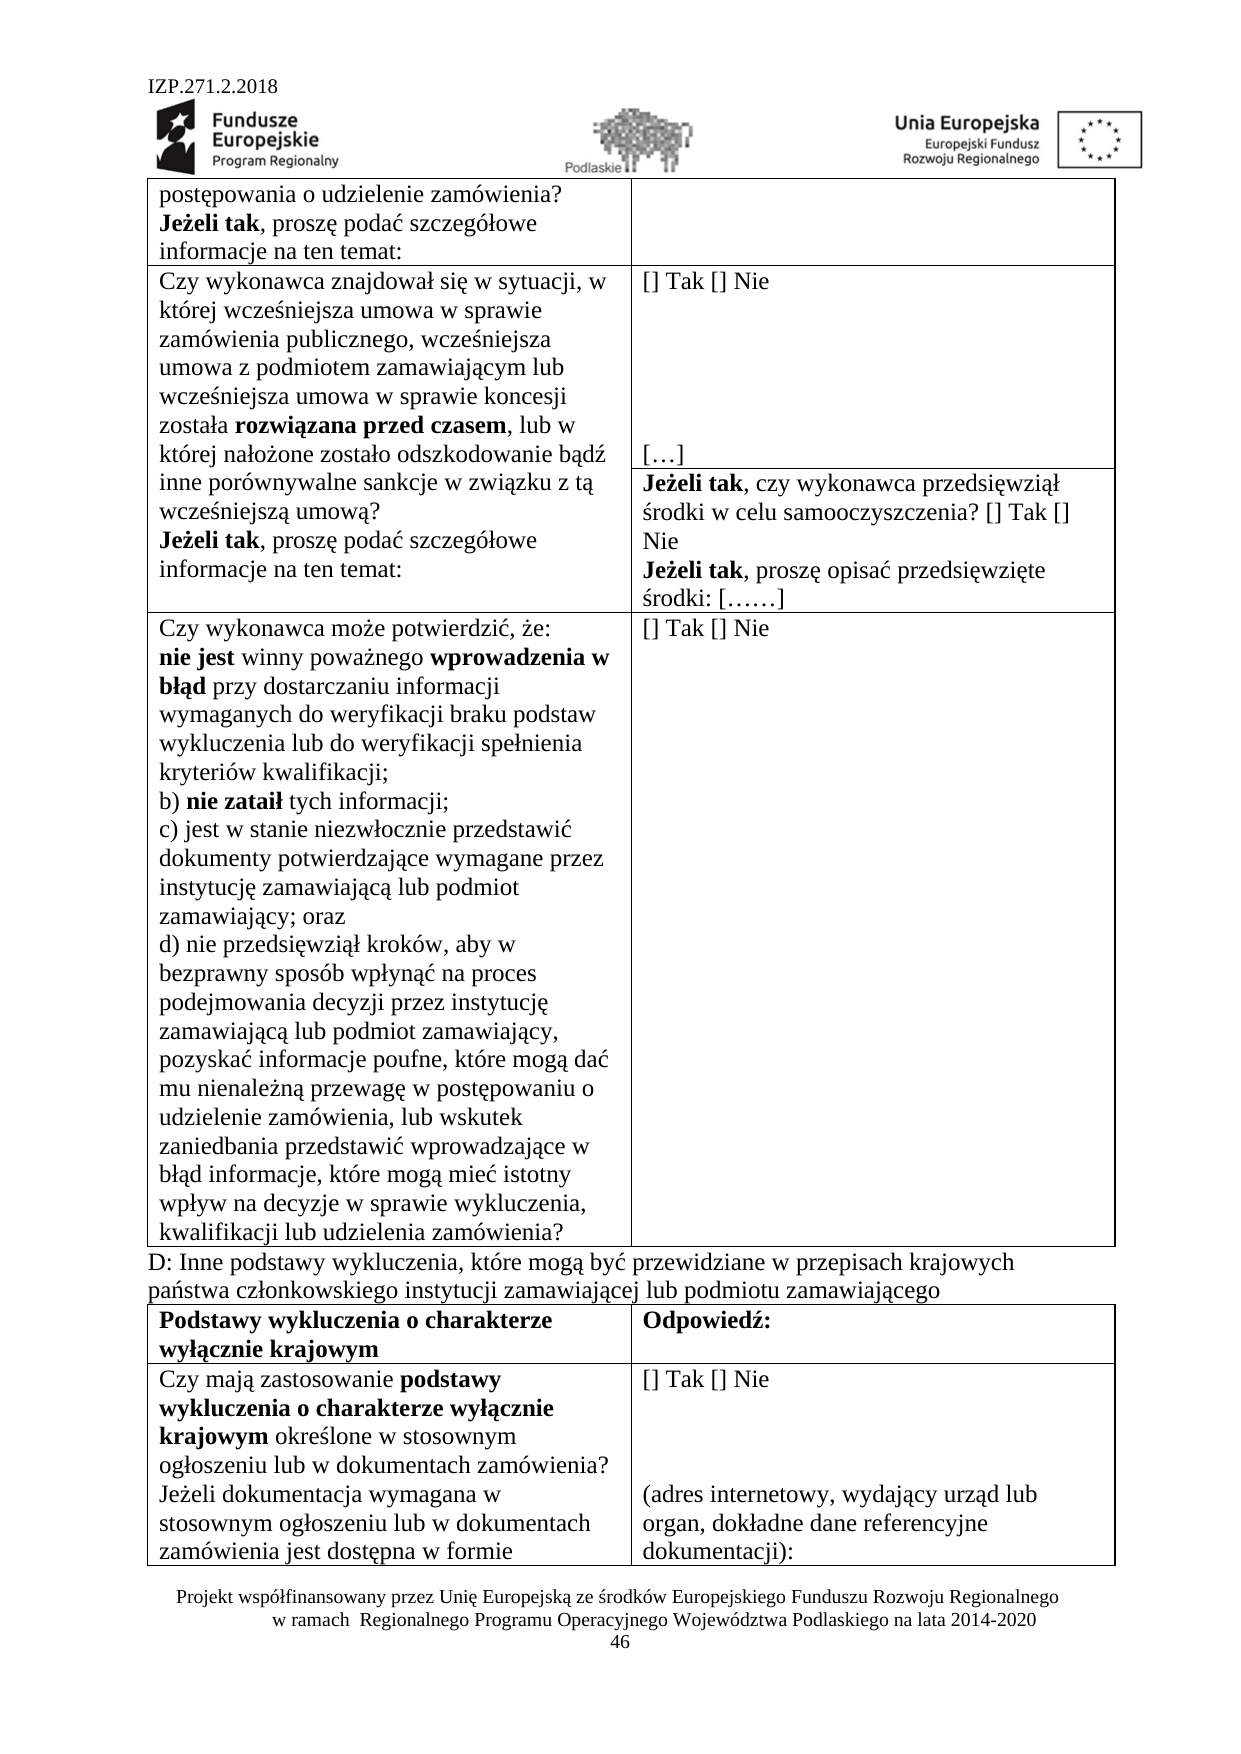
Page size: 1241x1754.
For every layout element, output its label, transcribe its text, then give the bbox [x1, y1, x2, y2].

table_header Odpowiedź: [632, 1305, 1114, 1363]
table_cell postępowania o udzielenie zamówienia? Jeżeli tak, proszę podać szczegółowe informacje na ten temat: [148, 179, 631, 265]
table_cell Czy wykonawca znajdował się w sytuacji, w której wcześniejsza umowa w sprawie zamówienia publicznego, wcześniejsza umowa z podmiotem zamawiającym lub wcześniejsza umowa w sprawie koncesji została rozwiązana przed czasem, lub w której nałożone zostało odszkodowanie bądź inne porównywalne sankcje w związku z tą wcześniejszą umową? Jeżeli tak, proszę podać szczegółowe informacje na ten temat: [148, 266, 631, 612]
table_cell [632, 179, 1114, 265]
table_header Podstawy wykluczenia o charakterze wyłącznie krajowym [148, 1305, 631, 1363]
table_cell [] Tak [] Nie […] [632, 266, 1114, 467]
text D: Inne podstawy wykluczenia, które mogą być przewidziane w przepisach krajowych państwa członkowskiego instytucji zamawiającej lub podmiotu zamawiającego [148, 1247, 1092, 1304]
table_cell [] Tak [] Nie (adres internetowy, wydający urząd lub organ, dokładne dane referencyjne dokumentacji): [632, 1364, 1114, 1565]
table_cell Jeżeli tak, czy wykonawca przedsięwziął środki w celu samooczyszczenia? [] Tak [] Nie Jeżeli tak, proszę opisać przedsięwzięte środki: [……] [632, 469, 1114, 612]
table_cell Czy wykonawca może potwierdzić, że: nie jest winny poważnego wprowadzenia w błąd przy dostarczaniu informacji wymaganych do weryfikacji braku podstaw wykluczenia lub do weryfikacji spełnienia kryteriów kwalifikacji; b) nie zataił tych informacji; c) jest w stanie niezwłocznie przedstawić dokumenty potwierdzające wymagane przez instytucję zamawiającą lub podmiot zamawiający; oraz d) nie przedsięwziął kroków, aby w bezprawny sposób wpłynąć na proces podejmowania decyzji przez instytucję zamawiającą lub podmiot zamawiający, pozyskać informacje poufne, które mogą dać mu nienależną przewagę w postępowaniu o udzielenie zamówienia, lub wskutek zaniedbania przedstawić wprowadzające w błąd informacje, które mogą mieć istotny wpływ na decyzje w sprawie wykluczenia, kwalifikacji lub udzielenia zamówienia? [148, 613, 631, 1246]
table_cell [] Tak [] Nie [632, 613, 1114, 1246]
table_cell Czy mają zastosowanie podstawy wykluczenia o charakterze wyłącznie krajowym określone w stosownym ogłoszeniu lub w dokumentach zamówienia? Jeżeli dokumentacja wymagana w stosownym ogłoszeniu lub w dokumentach zamówienia jest dostępna w formie [148, 1364, 631, 1565]
